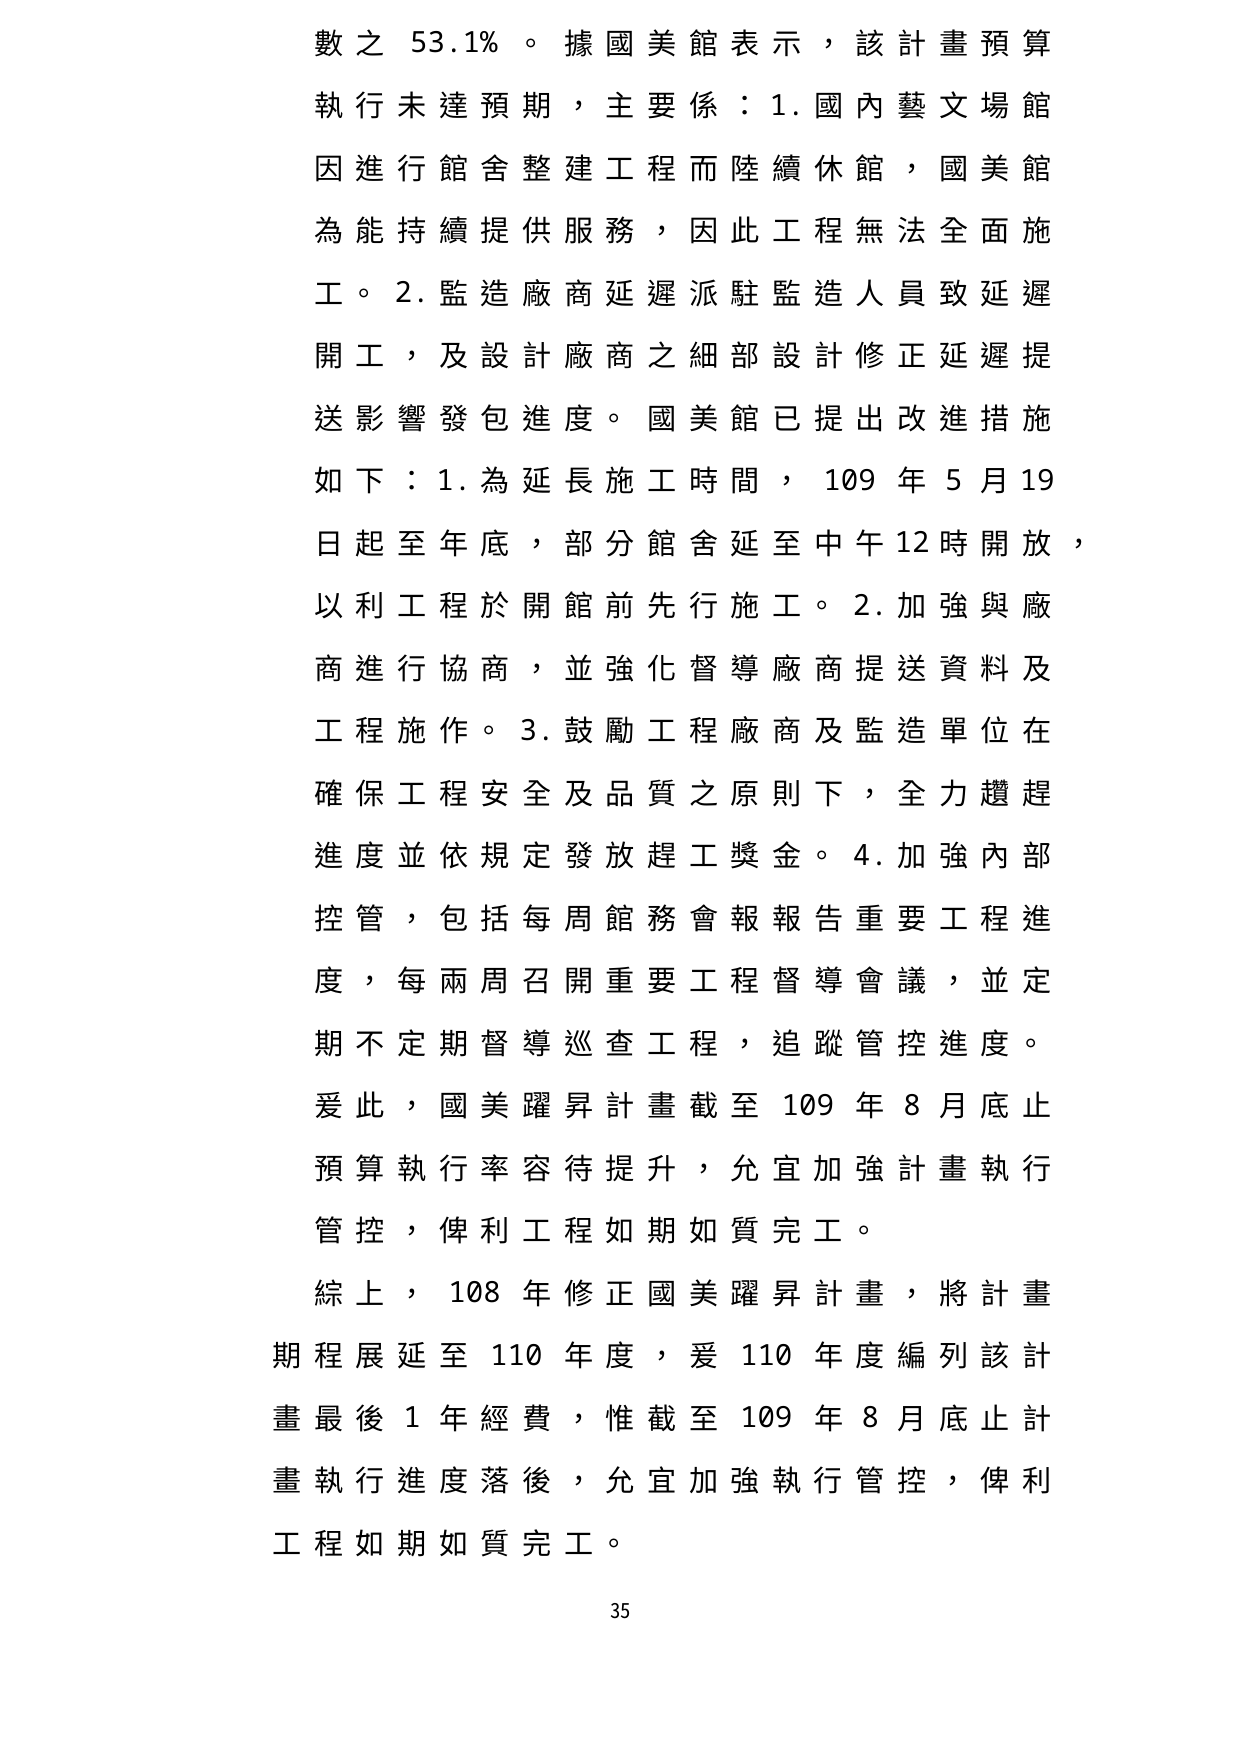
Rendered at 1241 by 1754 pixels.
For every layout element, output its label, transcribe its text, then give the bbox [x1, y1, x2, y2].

text 國美躍昇計畫截至109年度已編列預算數4億834萬8千元、截至109年8月底止累計預算執行數2億1,684萬9千元(詳表1)，累計預算執行數占已編列預算數之53.1%。據國美館表示，該計畫預算執行未達預期，主要係：1.國內藝文場館因進行館舍整建工程而陸續休館，國美館為能持續提供服務，因此工程無法全面施工。2.監造廠商延遲派駐監造人員致延遲開工，及設計廠商之細部設計修正延遲提送影響發包進度。國美館已提出改進措施如下：1.為延長施工時間，109年5月19日起至年底，部分館舍延至中午12時開放，以利工程於開館前先行施工。2.加強與廠商進行協商，並強化督導廠商提送資料及工程施作。3.鼓勵工程廠商及監造單位在確保工程安全及品質之原則下，全力趲趕進度並依規定發放趕工獎金。4.加強內部控管，包括每周館務會報報告重要工程進度，每兩周召開重要工程督導會議，並定期不定期督導巡查工程，追蹤管控進度。爰此，國美躍昇計畫截至109年8月底止預算執行率容待提升，允宜加強計畫執行管控，俾利工程如期如質完工。 [271, 0, 1058, 1250]
text 綜上，108年修正國美躍昇計畫，將計畫期程展延至110年度，爰110年度編列該計畫最後1年經費，惟截至109年8月底止計畫執行進度落後，允宜加強執行管控，俾利工程如期如質完工。 [242, 1250, 1058, 1562]
